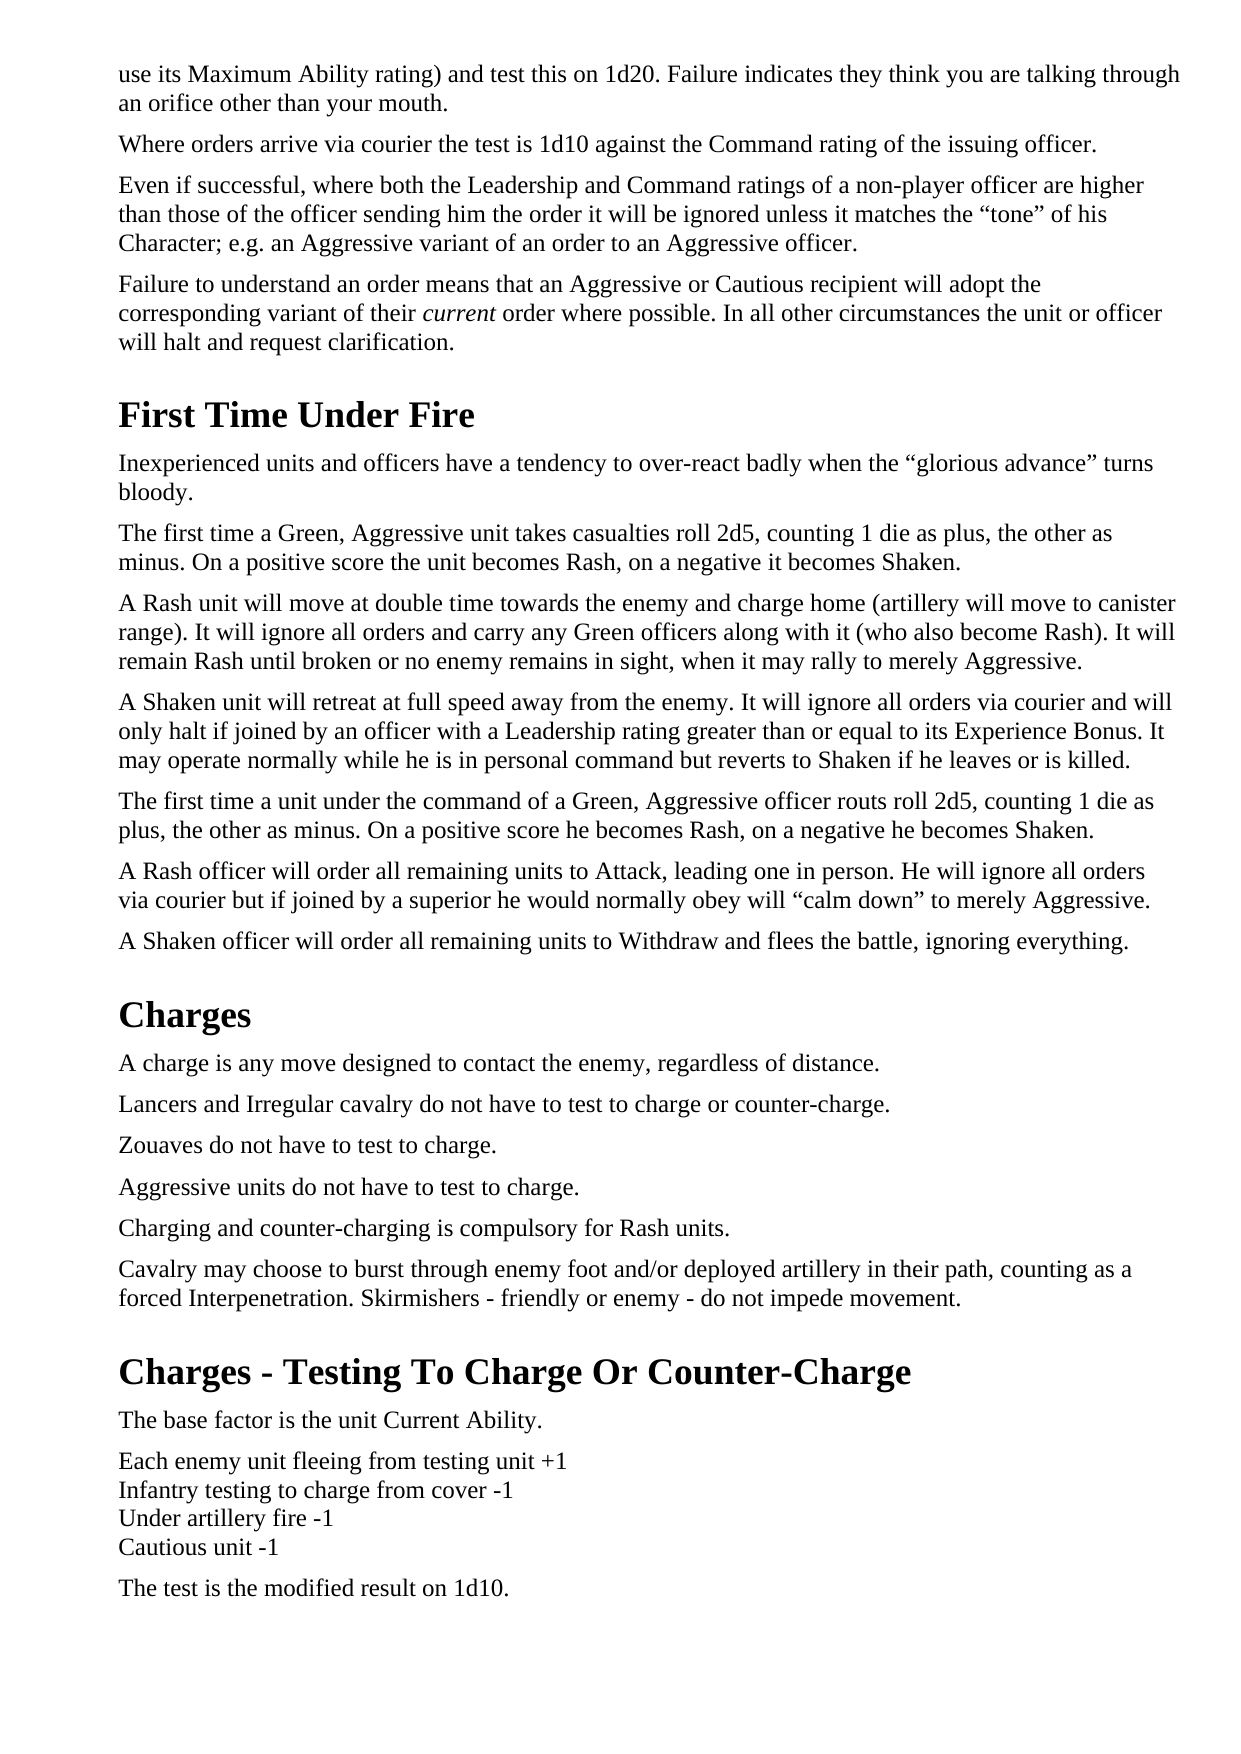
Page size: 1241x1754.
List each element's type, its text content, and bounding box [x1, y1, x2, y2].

text Inexperienced units and officers have a tendency to over-react badly when the “glorious advance” turns bloody. [118, 448, 1181, 506]
text The first time a unit under the command of a Green, Aggressive officer routs roll 2d5, counting 1 die as plus, the other as minus. On a positive score he becomes Rash, on a negative he becomes Shaken. [118, 786, 1181, 843]
text Where orders arrive via courier the test is 1d10 against the Command rating of the issuing officer. [118, 129, 1181, 158]
text A charge is any move designed to contact the enemy, regardless of distance. [118, 1048, 1181, 1077]
text Cavalry may choose to burst through enemy foot and/or deployed artillery in their path, counting as a forced Interpenetration. Skirmishers - friendly or enemy - do not impede movement. [118, 1254, 1181, 1312]
text A Rash officer will order all remaining units to Attack, leading one in person. He will ignore all orders via courier but if joined by a superior he would normally obey will “calm down” to merely Aggressive. [118, 856, 1181, 913]
text use its Maximum Ability rating) and test this on 1d20. Failure indicates they think you are talking through an orifice other than your mouth. [118, 59, 1181, 117]
text The first time a Green, Aggressive unit takes casualties roll 2d5, counting 1 die as plus, the other as minus. On a positive score the unit becomes Rash, on a negative it becomes Shaken. [118, 518, 1181, 576]
text Even if successful, where both the Leadership and Command ratings of a non-player officer are higher than those of the officer sending him the order it will be ignored unless it matches the “tone” of his Character; e.g. an Aggressive variant of an order to an Aggressive officer. [118, 170, 1181, 257]
text A Rash unit will move at double time towards the enemy and charge home (artillery will move to canister range). It will ignore all orders and carry any Green officers along with it (who also become Rash). It will remain Rash until broken or no enemy remains in sight, when it may rally to merely Aggressive. [118, 588, 1181, 675]
text A Shaken officer will order all remaining units to Withdraw and flees the battle, ignoring everything. [118, 926, 1181, 955]
text Zouaves do not have to test to charge. [118, 1130, 1181, 1159]
text A Shaken unit will retreat at full speed away from the enemy. It will ignore all orders via courier and will only halt if joined by an officer with a Leadership rating greater than or equal to its Experience Bonus. It may operate normally while he is in personal command but reverts to Shaken if he leaves or is killed. [118, 687, 1181, 773]
subtitle Charges - Testing To Charge Or Counter-Charge [118, 1349, 1181, 1392]
text Charging and counter-charging is compulsory for Rash units. [118, 1213, 1181, 1242]
text Failure to understand an order means that an Aggressive or Cautious recipient will adopt the corresponding variant of their current order where possible. In all other circumstances the unit or officer will halt and request clarification. [118, 269, 1181, 355]
subtitle Charges [118, 992, 1181, 1035]
text Lancers and Irregular cavalry do not have to test to charge or counter-charge. [118, 1089, 1181, 1118]
text The test is the modified result on 1d10. [118, 1573, 1181, 1602]
text The base factor is the unit Current Ability. [118, 1405, 1181, 1433]
text Each enemy unit fleeing from testing unit +1 Infantry testing to charge from cover -1 Under artillery fire -1 Cautious unit -1 [118, 1446, 1181, 1561]
subtitle First Time Under Fire [118, 393, 1181, 436]
text Aggressive units do not have to test to charge. [118, 1172, 1181, 1200]
